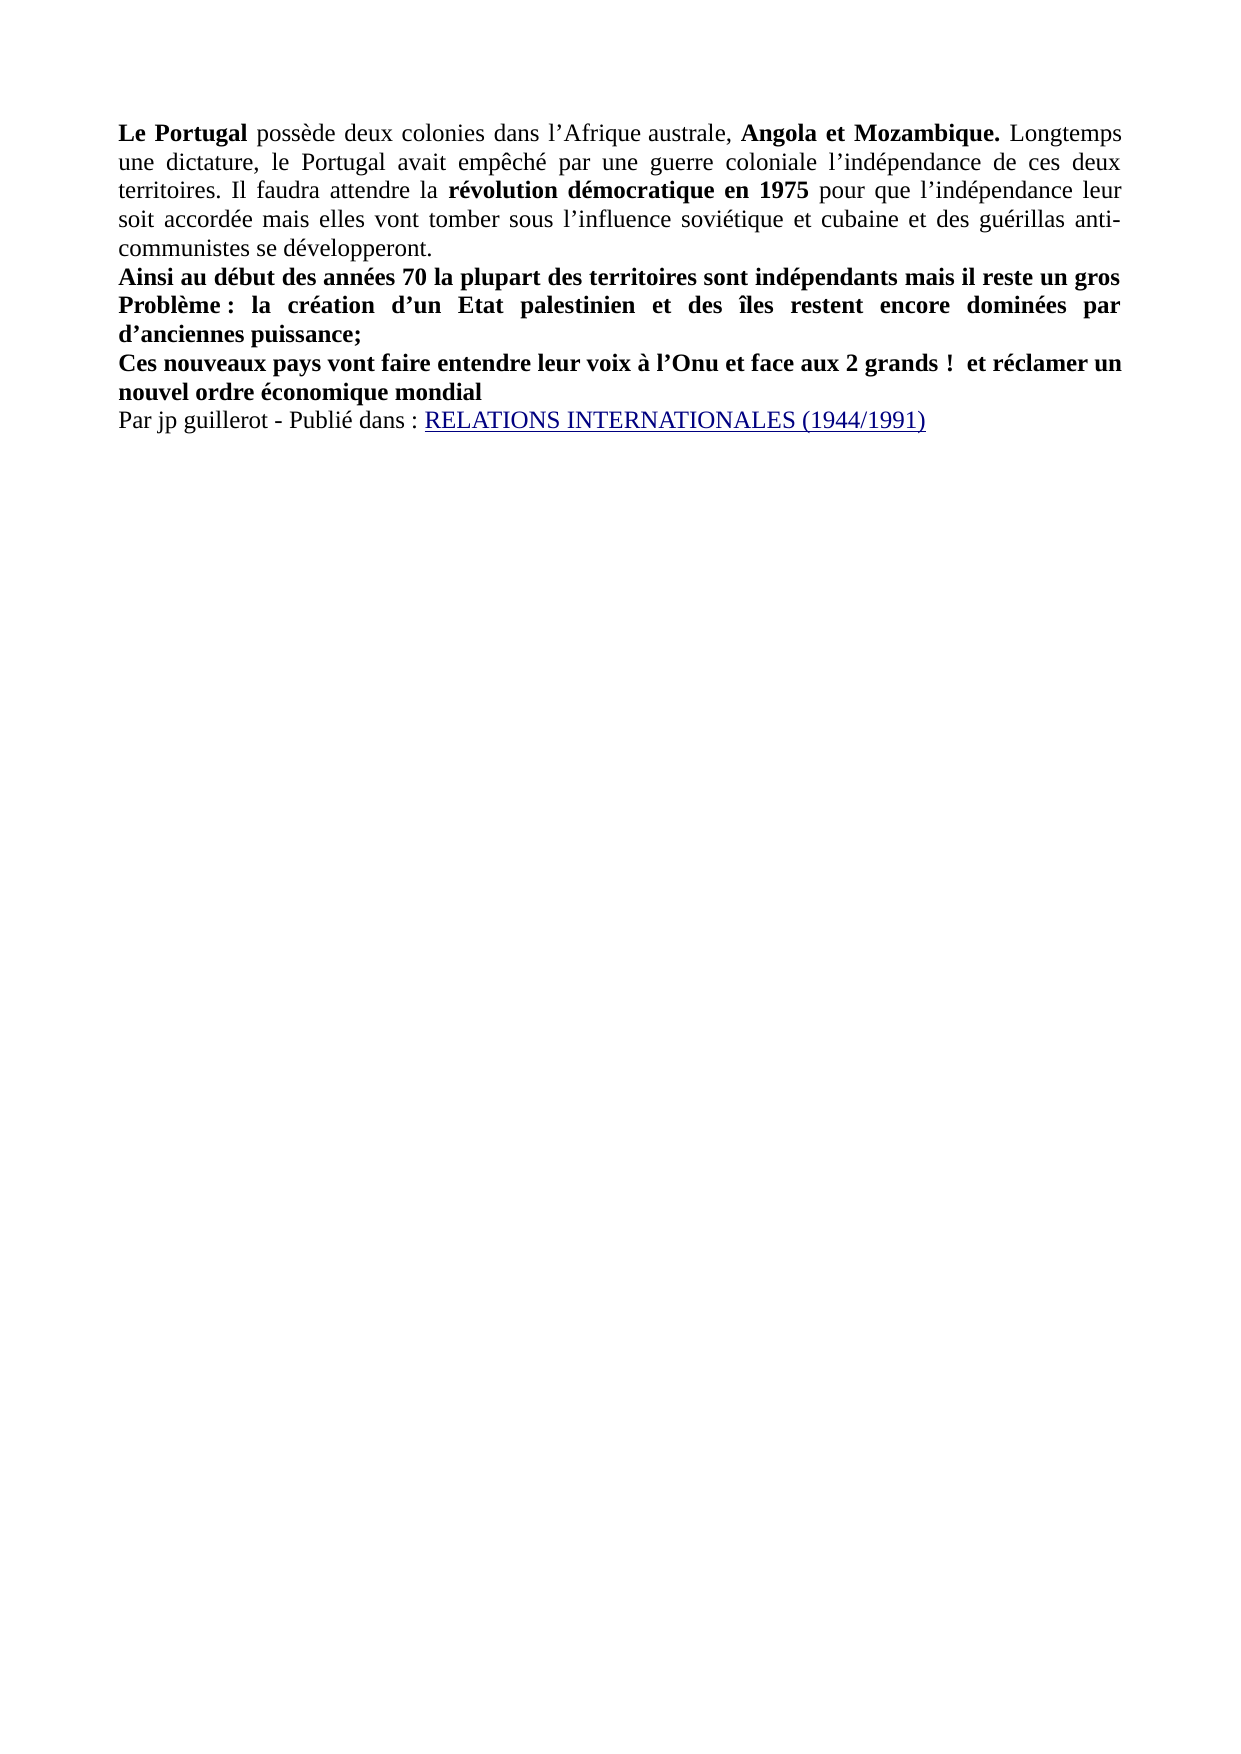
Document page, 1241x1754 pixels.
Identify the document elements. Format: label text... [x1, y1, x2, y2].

text Le Portugal possède deux colonies dans l’Afrique australe, Angola et Mozambique. Longtemps une dictature, le Portugal avait empêché par une guerre coloniale l’indépendance de ces deux territoires. Il faudra attendre la révolution démocratique en 1975 pour que l’indépendance leur soit accordée mais elles vont tomber sous l’influence soviétique et cubaine et des guérillas anti-communistes se développeront. [118, 118, 1122, 262]
text Ainsi au début des années 70 la plupart des territoires sont indépendants mais il reste un gros Problème : la création d’un Etat palestinien et des îles restent encore dominées par d’anciennes puissance; [118, 262, 1122, 348]
text Par jp guillerot - Publié dans : RELATIONS INTERNATIONALES (1944/1991) [118, 406, 1122, 434]
text Ces nouveaux pays vont faire entendre leur voix à l’Onu et face aux 2 grands ! et réclamer un nouvel ordre économique mondial [118, 348, 1122, 406]
